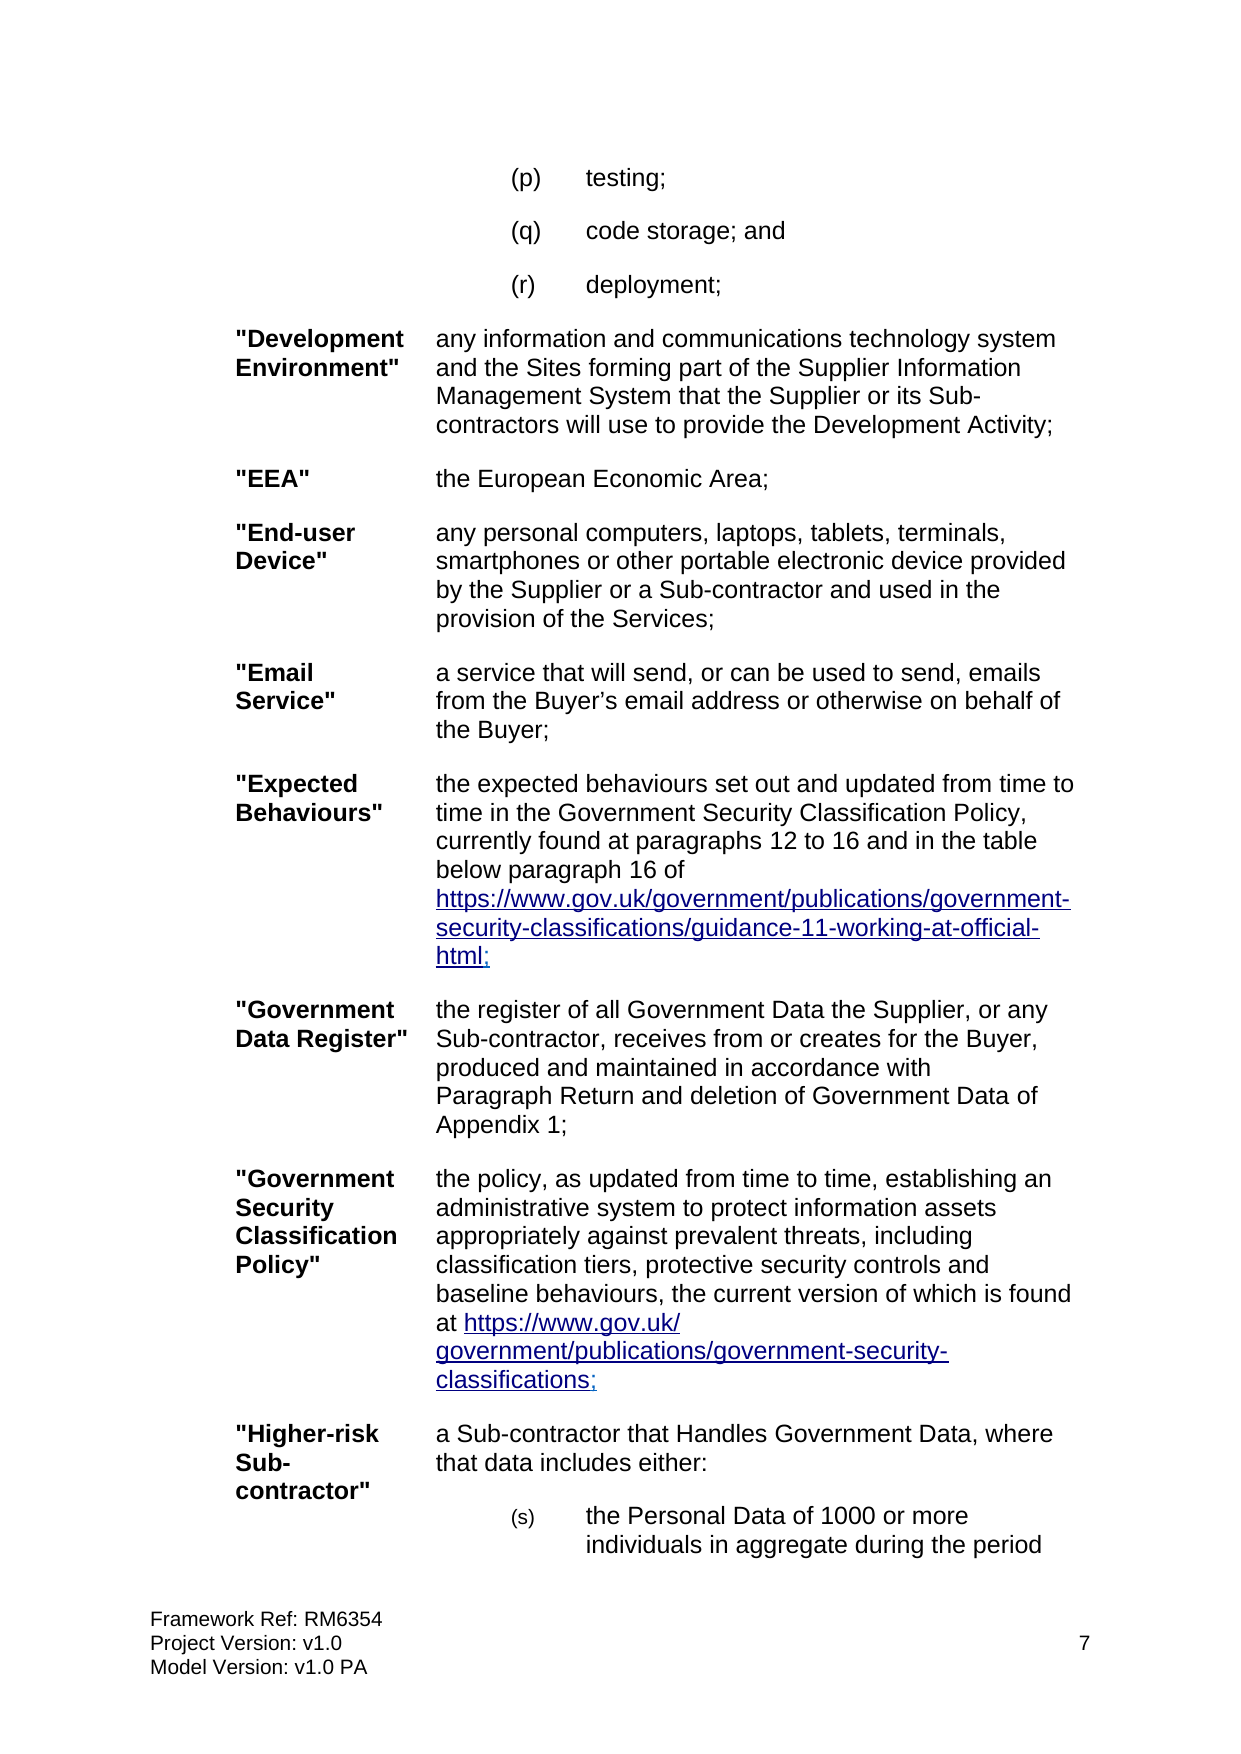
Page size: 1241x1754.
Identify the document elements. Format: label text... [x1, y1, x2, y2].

table_cell a Sub-contractor that Handles Government Data, where that data includes either: the Personal Data of 1000 or more individuals in aggregate during the period between the Start Date and the End Date4.1.2; or any part of that Personal Data includes any of the following: financial information (including any tax and/or welfare information) relating to any person; any information relating to actual or alleged criminal offences (including criminal records); any information relating to children and/or vulnerable persons; any information relating to social care; any information relating to a person’s current or past employment; or Special Category Personal Data; or the Buyer in its discretion, designates a Sub-contractor as a Higher- risk Sub-contractor: in any procurement document related to the Contract; or during the Contract Period; [424, 1406, 1089, 1559]
table_cell any personal computers, laptops, tablets, terminals, smartphones or other portable electronic device provided by the Supplier or a Sub-contractor and used in the provision of the Services; [424, 505, 1089, 645]
table_cell "Government Security Classification Policy" [224, 1151, 424, 1406]
table_cell "EEA" [224, 451, 424, 505]
table_cell the register of all Government Data the Supplier, or any Sub-contractor, receives from or creates for the Buyer, produced and maintained in accordance with Paragraph 18 of Appendix 1; [424, 983, 1089, 1151]
table_cell a service that will send, or can be used to send, emails from the Buyer’s email address or otherwise on behalf of the Buyer; [424, 645, 1089, 756]
table_cell the European Economic Area; [424, 451, 1089, 505]
table_cell [224, 150, 424, 311]
table_cell the expected behaviours set out and updated from time to time in the Government Security Classification Policy, currently found at paragraphs 12 to 16 and in the table below paragraph 16 of https://www.gov.uk/government/publications/government-security-classifications/guidance-11-working-at-official-html; [424, 756, 1089, 982]
table_cell "Government Data Register" [224, 983, 424, 1151]
table_cell "End-user Device" [224, 505, 424, 645]
table_cell "Development Environment" [224, 311, 424, 451]
table_cell "Higher-risk Sub-contractor" [224, 1406, 424, 1559]
table_cell any activity relating to the development, deployment maintenance and upgrading of the Developed System, including: coding; testing; code storage; and deployment; [424, 150, 1089, 311]
table_cell "Email Service" [224, 645, 424, 756]
table_cell any information and communications technology system and the Sites forming part of the Supplier Information Management System that the Supplier or its Sub-contractors will use to provide the Development Activity; [424, 311, 1089, 451]
table_cell the policy, as updated from time to time, establishing an administrative system to protect information assets appropriately against prevalent threats, including classification tiers, protective security controls and baseline behaviours, the current version of which is found at https://www.gov.uk/ government/publications/government-security-classifications; [424, 1151, 1089, 1406]
table_cell "Expected Behaviours" [224, 756, 424, 982]
